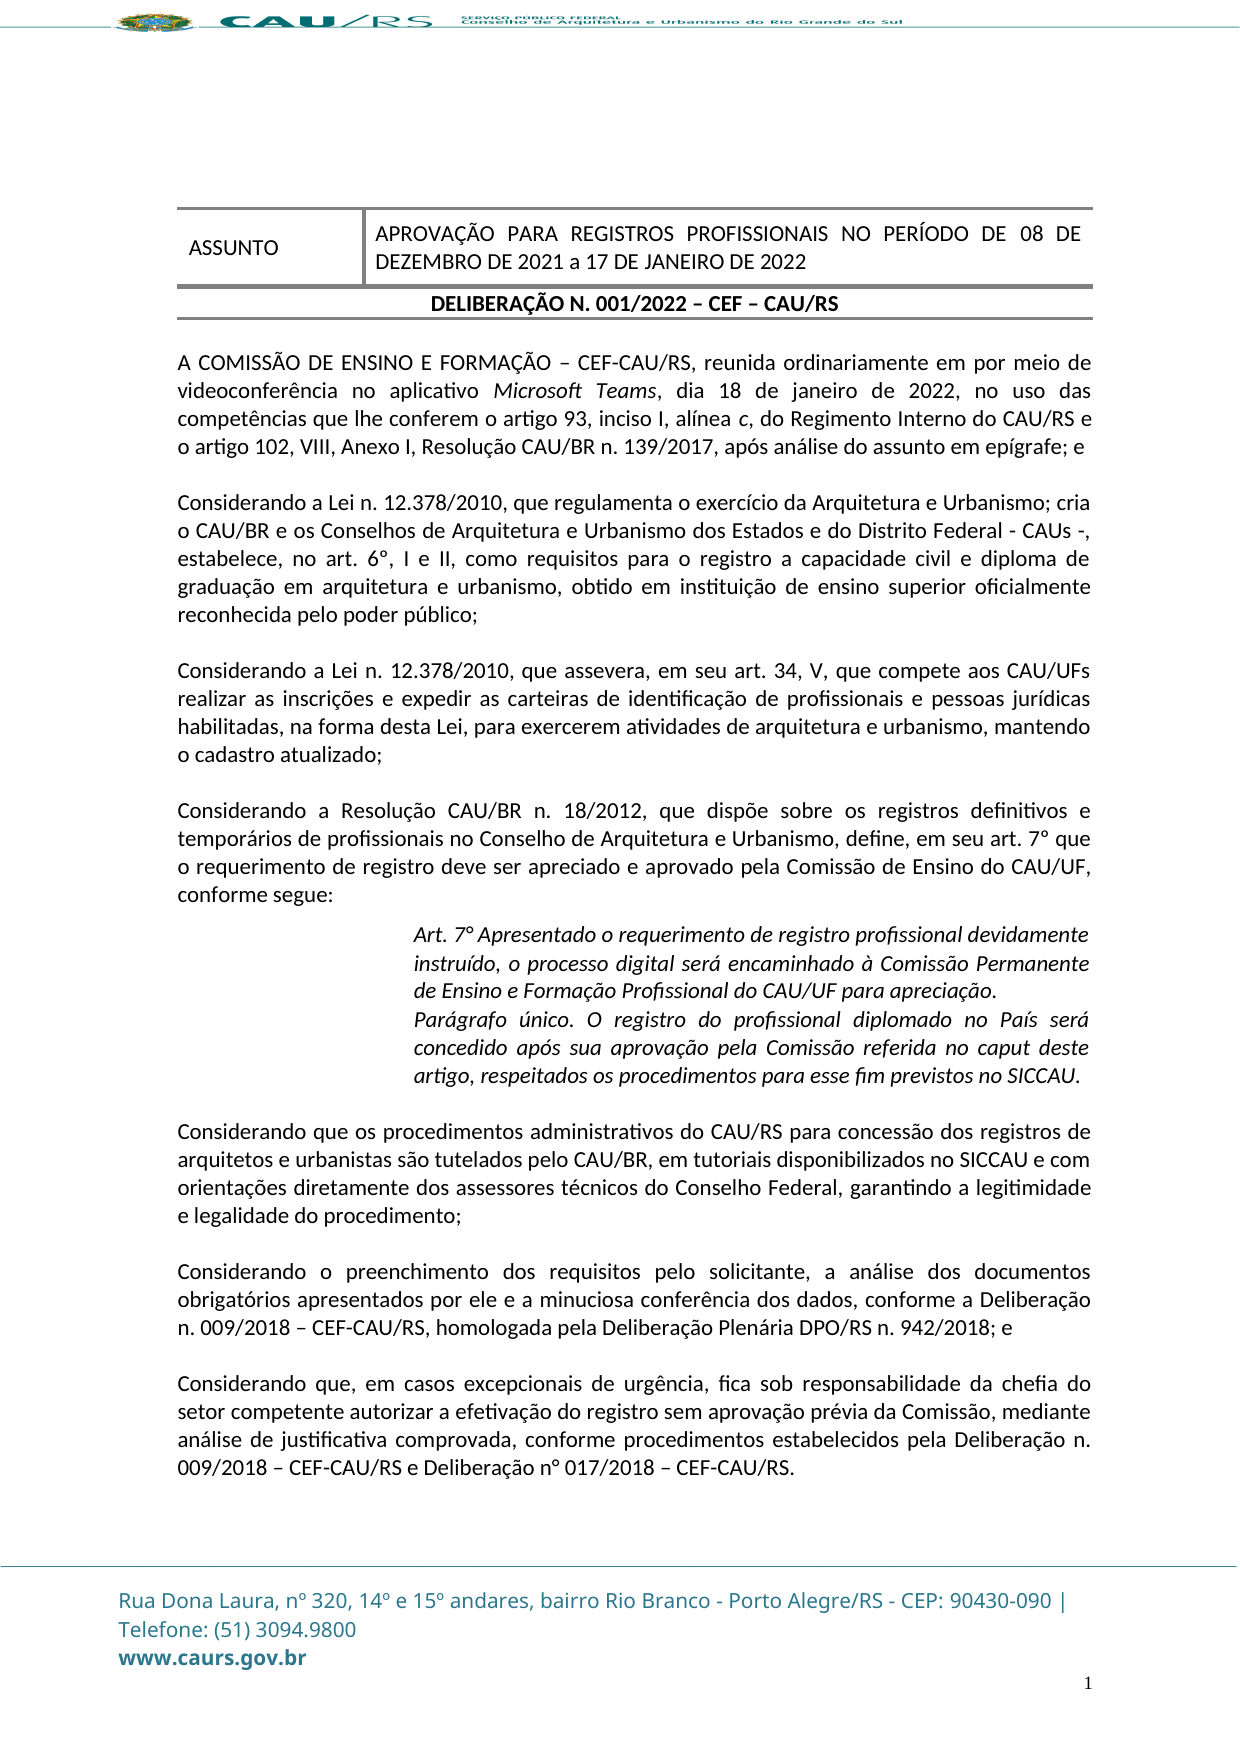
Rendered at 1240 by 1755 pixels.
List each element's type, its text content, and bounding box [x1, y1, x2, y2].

text A COMISSÃO DE ENSINO E FORMAÇÃO – CEF-CAU/RS, reunida ordinariamente em por meio de videoconferência no aplicativo Microsoft Teams, dia 18 de janeiro de 2022, no uso das competências que lhe conferem o artigo 93, inciso I, alínea c, do Regimento Interno do CAU/RS e o artigo 102, VIII, Anexo I, Resolução CAU/BR n. 139/2017, após análise do assunto em epígrafe; e [177, 348, 1092, 460]
text Considerando a Lei n. 12.378/2010, que assevera, em seu art. 34, V, que compete aos CAU/UFs realizar as inscrições e expedir as carteiras de identificação de profissionais e pessoas jurídicas habilitadas, na forma desta Lei, para exercerem atividades de arquitetura e urbanismo, mantendo o cadastro atualizado; [177, 656, 1092, 768]
table_header APROVAÇÃO PARA REGISTROS PROFISSIONAIS NO PERÍODO DE 08 DE DEZEMBRO DE 2021 a 17 DE JANEIRO DE 2022 [366, 210, 1092, 284]
text Considerando a Lei n. 12.378/2010, que regulamenta o exercício da Arquitetura e Urbanismo; cria o CAU/BR e os Conselhos de Arquitetura e Urbanismo dos Estados e do Distrito Federal - CAUs -, estabelece, no art. 6º, I e II, como requisitos para o registro a capacidade civil e diploma de graduação em arquitetura e urbanismo, obtido em instituição de ensino superior oficialmente reconhecida pelo poder público; [177, 488, 1092, 628]
text Parágrafo único. O registro do profissional diplomado no País será concedido após sua aprovação pela Comissão referida no caput deste artigo, respeitados os procedimentos para esse fim previstos no SICCAU. [413, 1005, 1092, 1089]
text Considerando que, em casos excepcionais de urgência, fica sob responsabilidade da chefia do setor competente autorizar a efetivação do registro sem aprovação prévia da Comissão, mediante análise de justificativa comprovada, conforme procedimentos estabelecidos pela Deliberação n. 009/2018 – CEF-CAU/RS e Deliberação n° 017/2018 – CEF-CAU/RS. [177, 1369, 1092, 1481]
text Art. 7° Apresentado o requerimento de registro profissional devidamente instruído, o processo digital será encaminhado à Comissão Permanente de Ensino e Formação Profissional do CAU/UF para apreciação. [413, 921, 1092, 1005]
table_header ASSUNTO [177, 210, 362, 284]
text Considerando a Resolução CAU/BR n. 18/2012, que dispõe sobre os registros definitivos e temporários de profissionais no Conselho de Arquitetura e Urbanismo, define, em seu art. 7º que o requerimento de registro deve ser apreciado e aprovado pela Comissão de Ensino do CAU/UF, conforme segue: [177, 796, 1092, 908]
text Considerando o preenchimento dos requisitos pelo solicitante, a análise dos documentos obrigatórios apresentados por ele e a minuciosa conferência dos dados, conforme a Deliberação n. 009/2018 – CEF-CAU/RS, homologada pela Deliberação Plenária DPO/RS n. 942/2018; e [177, 1257, 1092, 1341]
table_cell DELIBERAÇÃO N. 001/2022 – CEF – CAU/RS [177, 289, 1092, 317]
text Considerando que os procedimentos administrativos do CAU/RS para concessão dos registros de arquitetos e urbanistas são tutelados pelo CAU/BR, em tutoriais disponibilizados no SICCAU e com orientações diretamente dos assessores técnicos do Conselho Federal, garantindo a legitimidade e legalidade do procedimento; [177, 1117, 1092, 1229]
